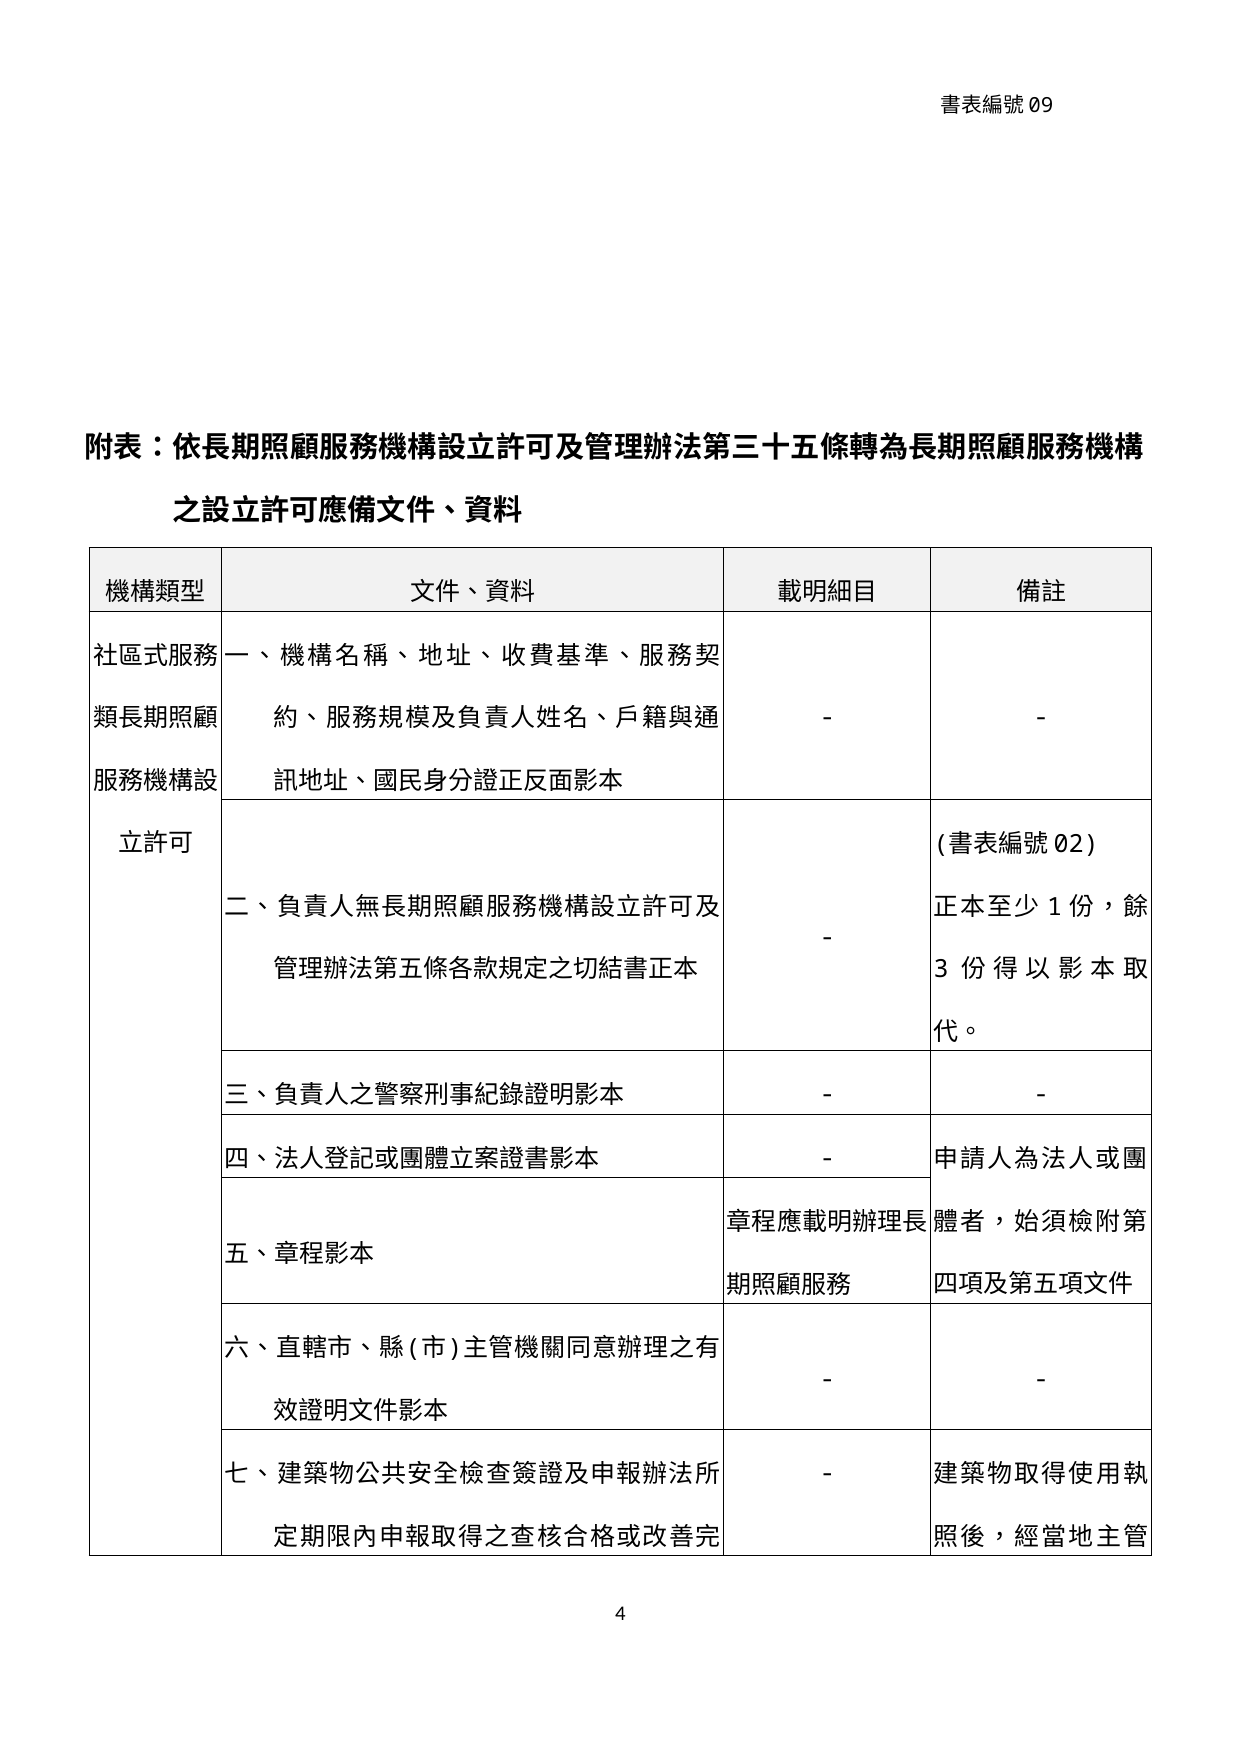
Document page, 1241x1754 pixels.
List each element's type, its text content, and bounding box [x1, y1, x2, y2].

table_cell 三、負責人之警察刑事紀錄證明影本 [222, 1051, 723, 1114]
table_cell - [724, 1115, 930, 1177]
table_header 文件、資料 [222, 548, 723, 611]
table_header 備註 [931, 548, 1151, 611]
table_header 機構類型 [90, 548, 221, 611]
table_header 載明細目 [724, 548, 930, 611]
table_cell 申請人為法人或團體者，始須檢附第四項及第五項文件 [931, 1115, 1151, 1303]
table_cell - [724, 800, 930, 1050]
table_cell 六、直轄市、縣(市)主管機關同意辦理之有效證明文件影本 [222, 1304, 723, 1429]
table_cell (書表編號02) 正本至少1份，餘3份得以影本取代。 [931, 800, 1151, 1050]
table_cell - [724, 1430, 930, 1555]
table_cell - [931, 612, 1151, 799]
table_cell - [931, 1304, 1151, 1429]
table_cell - [724, 612, 930, 799]
table_cell 章程應載明辦理長期照顧服務 [724, 1178, 930, 1303]
table_cell 一、機構名稱、地址、收費基準、服務契約、服務規模及負責人姓名、戶籍與通訊地址、國民身分證正反面影本 [222, 612, 723, 799]
table_cell 五、章程影本 [222, 1178, 723, 1303]
table_cell 二、負責人無長期照顧服務機構設立許可及管理辦法第五條各款規定之切結書正本 [222, 800, 723, 1050]
table_cell - [724, 1051, 930, 1114]
table_cell - [724, 1304, 930, 1429]
table_cell 社區式服務類長期照顧服務機構設立許可 [90, 612, 221, 1555]
text 附表：依長期照顧服務機構設立許可及管理辦法第三十五條轉為長期照顧服務機構之設立許可應備文件、資料 [84, 403, 1147, 528]
table_cell 四、法人登記或團體立案證書影本 [222, 1115, 723, 1177]
table_cell 七、建築物公共安全檢查簽證及申報辦法所定期限內申報取得之查核合格或改善完 [222, 1430, 723, 1555]
table_cell 建築物取得使用執照後，經當地主管 [931, 1430, 1151, 1555]
table_cell - [931, 1051, 1151, 1114]
